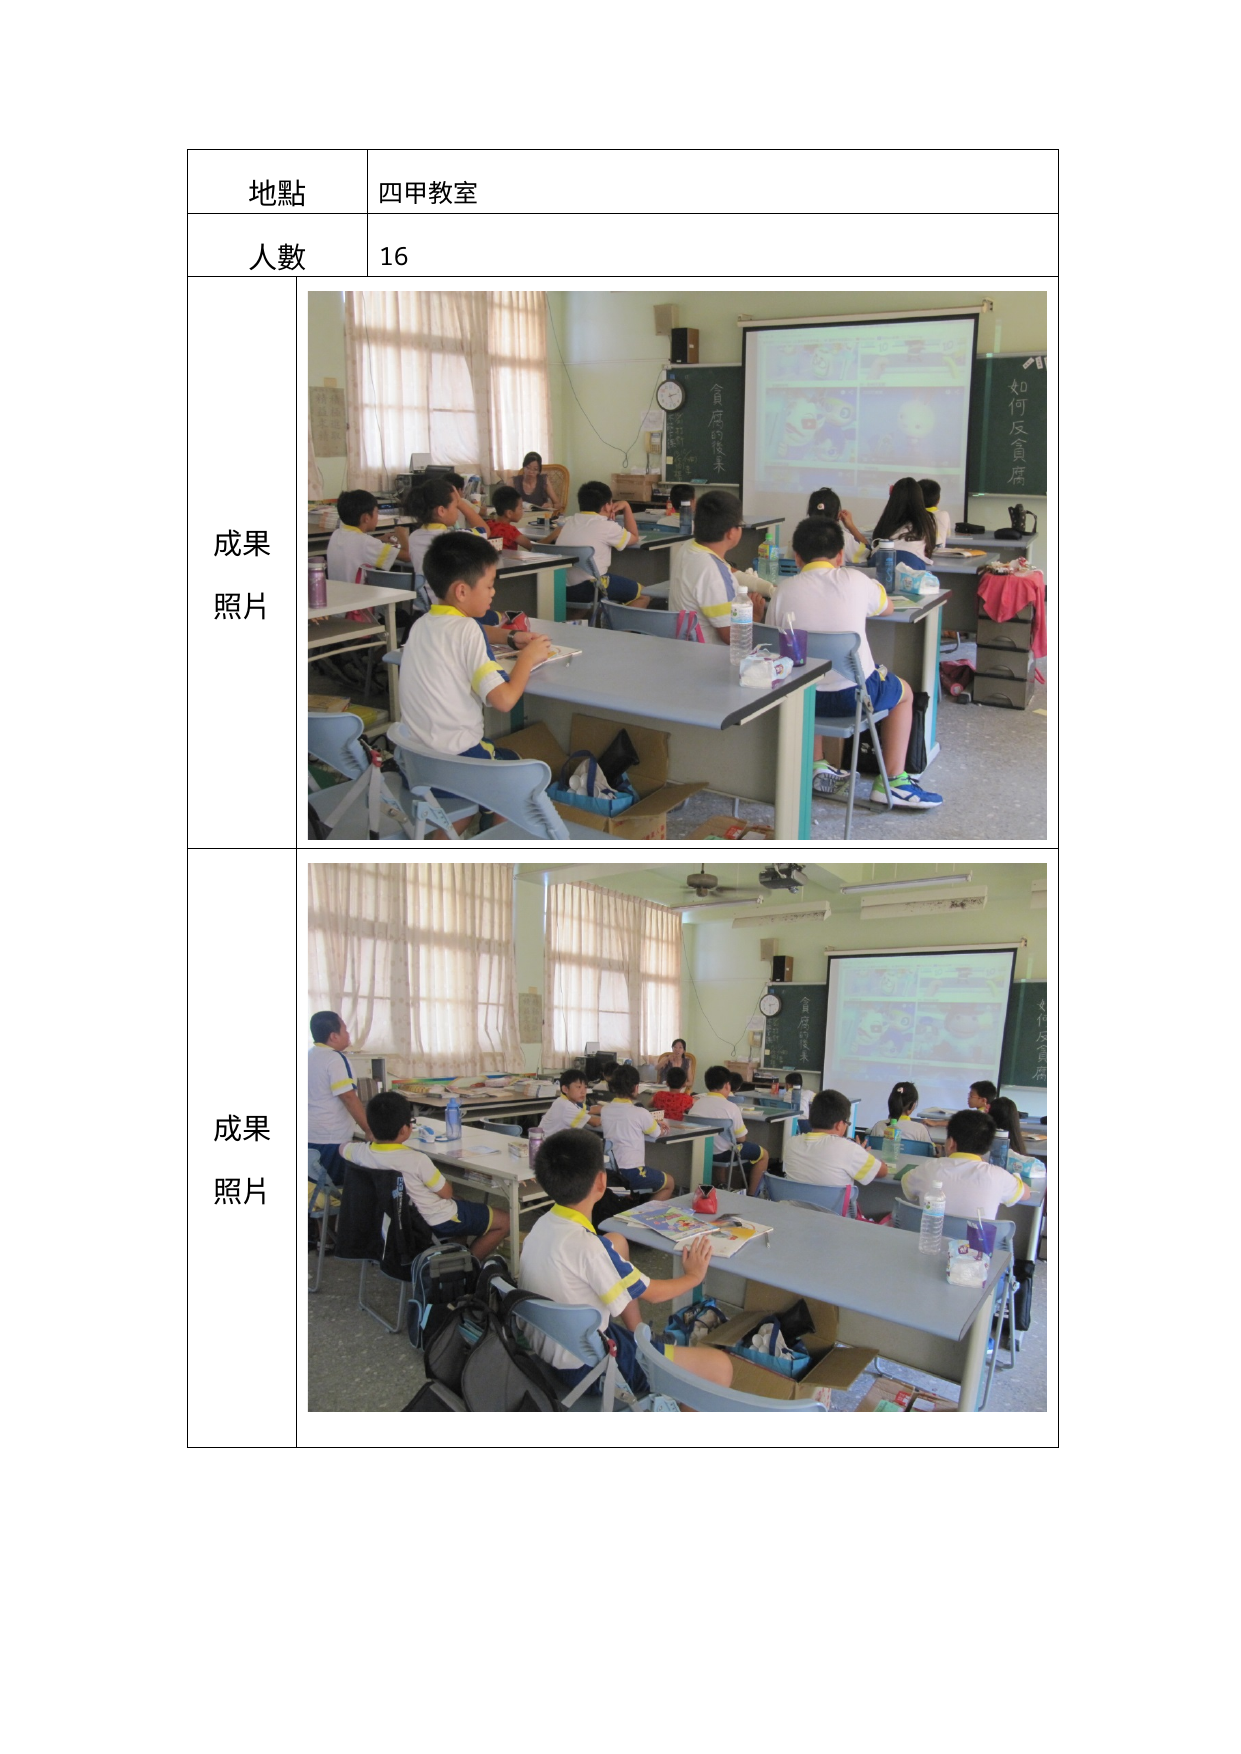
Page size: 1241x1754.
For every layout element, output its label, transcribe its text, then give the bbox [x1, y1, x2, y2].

table_cell 16 [368, 214, 1058, 276]
table_cell 成果照片 [188, 277, 296, 848]
table_cell 人數 [188, 214, 367, 276]
table_cell [297, 277, 1058, 848]
table_cell 地點 [188, 150, 367, 213]
table_cell [297, 849, 1058, 1447]
table_cell 成果照片 [188, 849, 296, 1447]
table_cell 四甲教室 [368, 150, 1058, 213]
